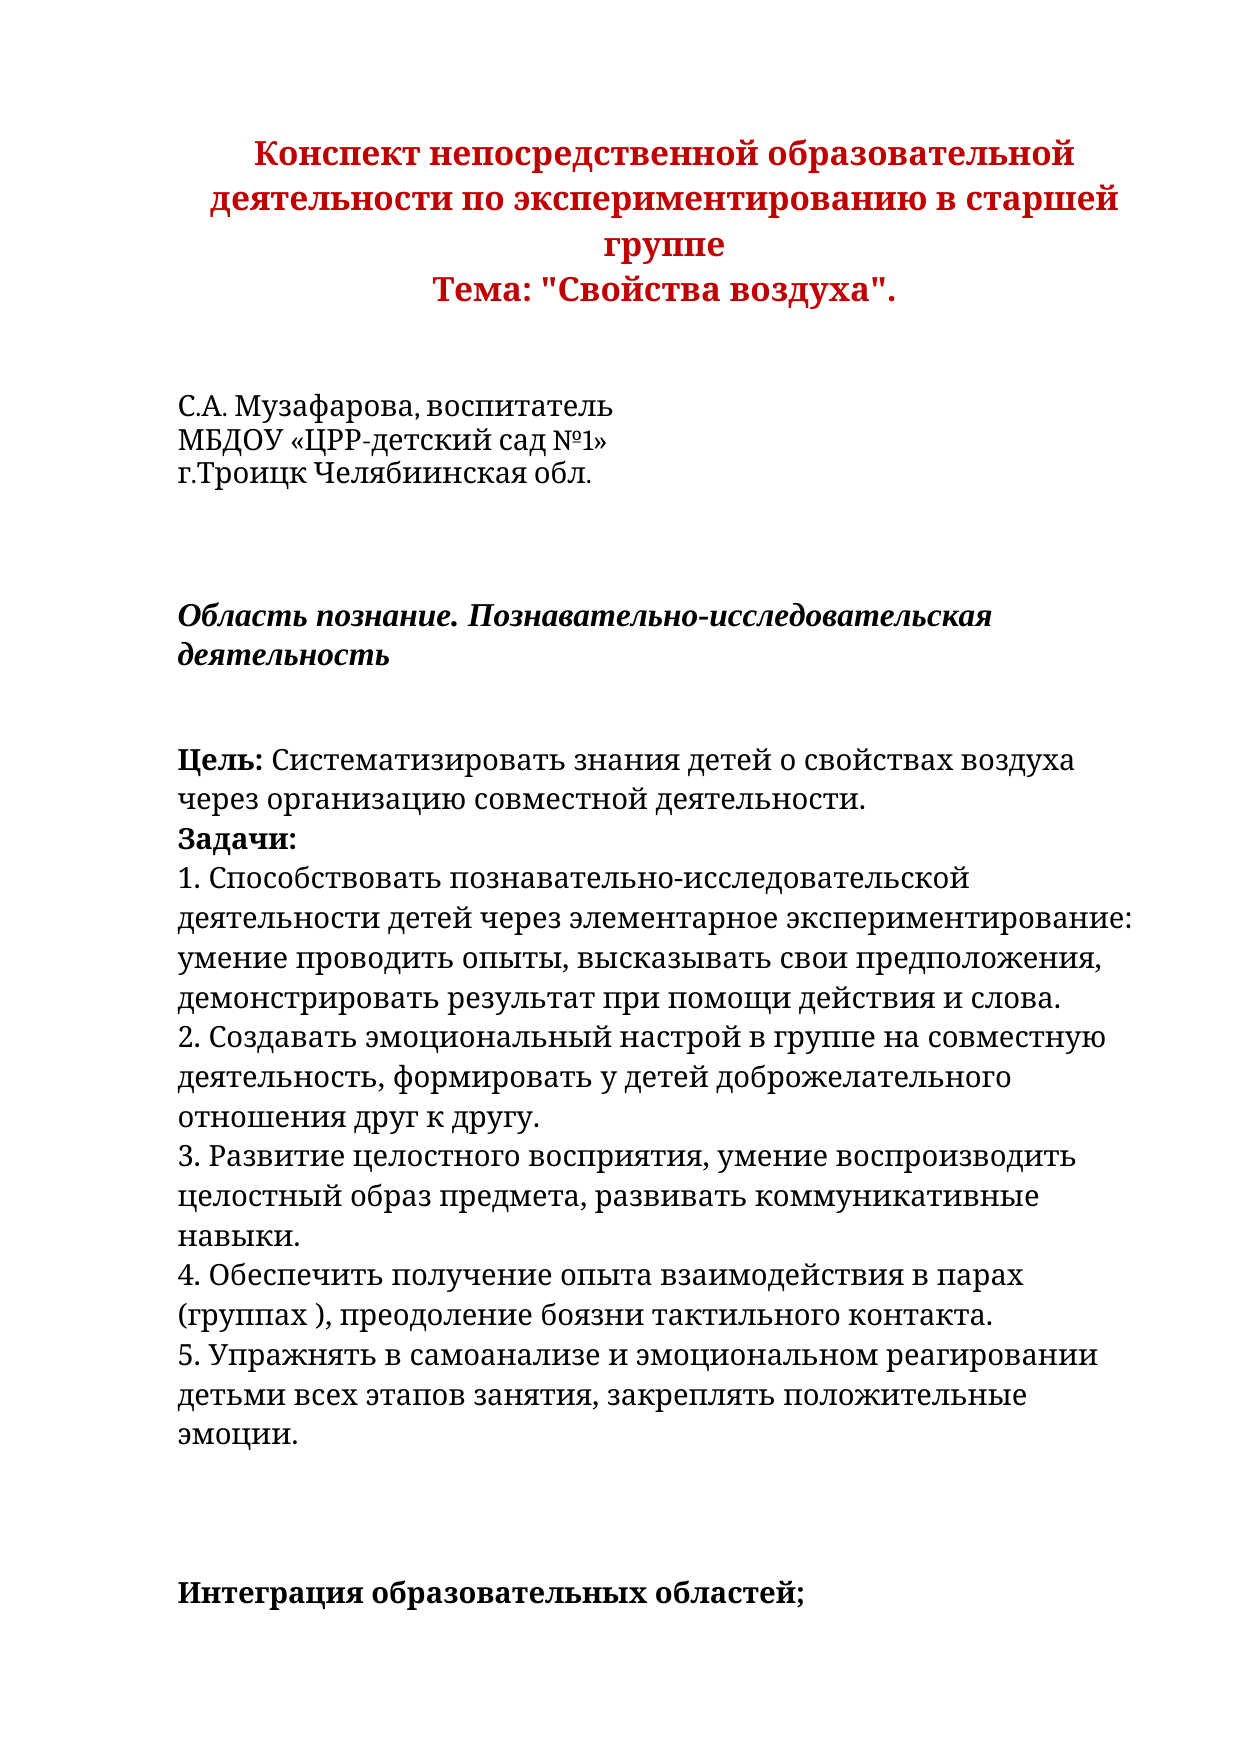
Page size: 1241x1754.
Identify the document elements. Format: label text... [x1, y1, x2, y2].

text Цель: Систематизировать знания детей о свойствах воздуха через организацию совместной деятельности. [177, 739, 1152, 818]
text МБДОУ «ЦРР-детский сад №1» [177, 424, 1152, 457]
text 5. Упражнять в самоанализе и эмоциональном реагировании детьми всех этапов занятия, закреплять положительные эмоции. [177, 1334, 1152, 1453]
text Конспект непосредственной образовательной деятельности по экспериментированию в старшей группе [177, 130, 1152, 266]
text Задачи: [177, 818, 1152, 858]
text 3. Развитие целостного восприятия, умение воспроизводить целостный образ предмета, развивать коммуникативные навыки. [177, 1136, 1152, 1255]
text 1. Способствовать познавательно-исследовательской деятельности детей через элементарное экспериментирование: умение проводить опыты, высказывать свои предположения, демонстрировать результат при помощи действия и слова. [177, 858, 1152, 1017]
text 2. Создавать эмоциональный настрой в группе на совместную деятельность, формировать у детей доброжелательного отношения друг к другу. [177, 1017, 1152, 1136]
text Область познание. Познавательно-исследовательская деятельность [177, 596, 1152, 672]
text Интеграция образовательных областей; [177, 1572, 1152, 1612]
text 4. Обеспечить получение опыта взаимодействия в парах (группах ), преодоление боязни тактильного контакта. [177, 1255, 1152, 1334]
text С.А. Музафарова, воспитатель [177, 390, 1152, 424]
text г.Троицк Челябиинская обл. [177, 457, 1152, 491]
text Тема: "Свойства воздуха". [177, 266, 1152, 311]
